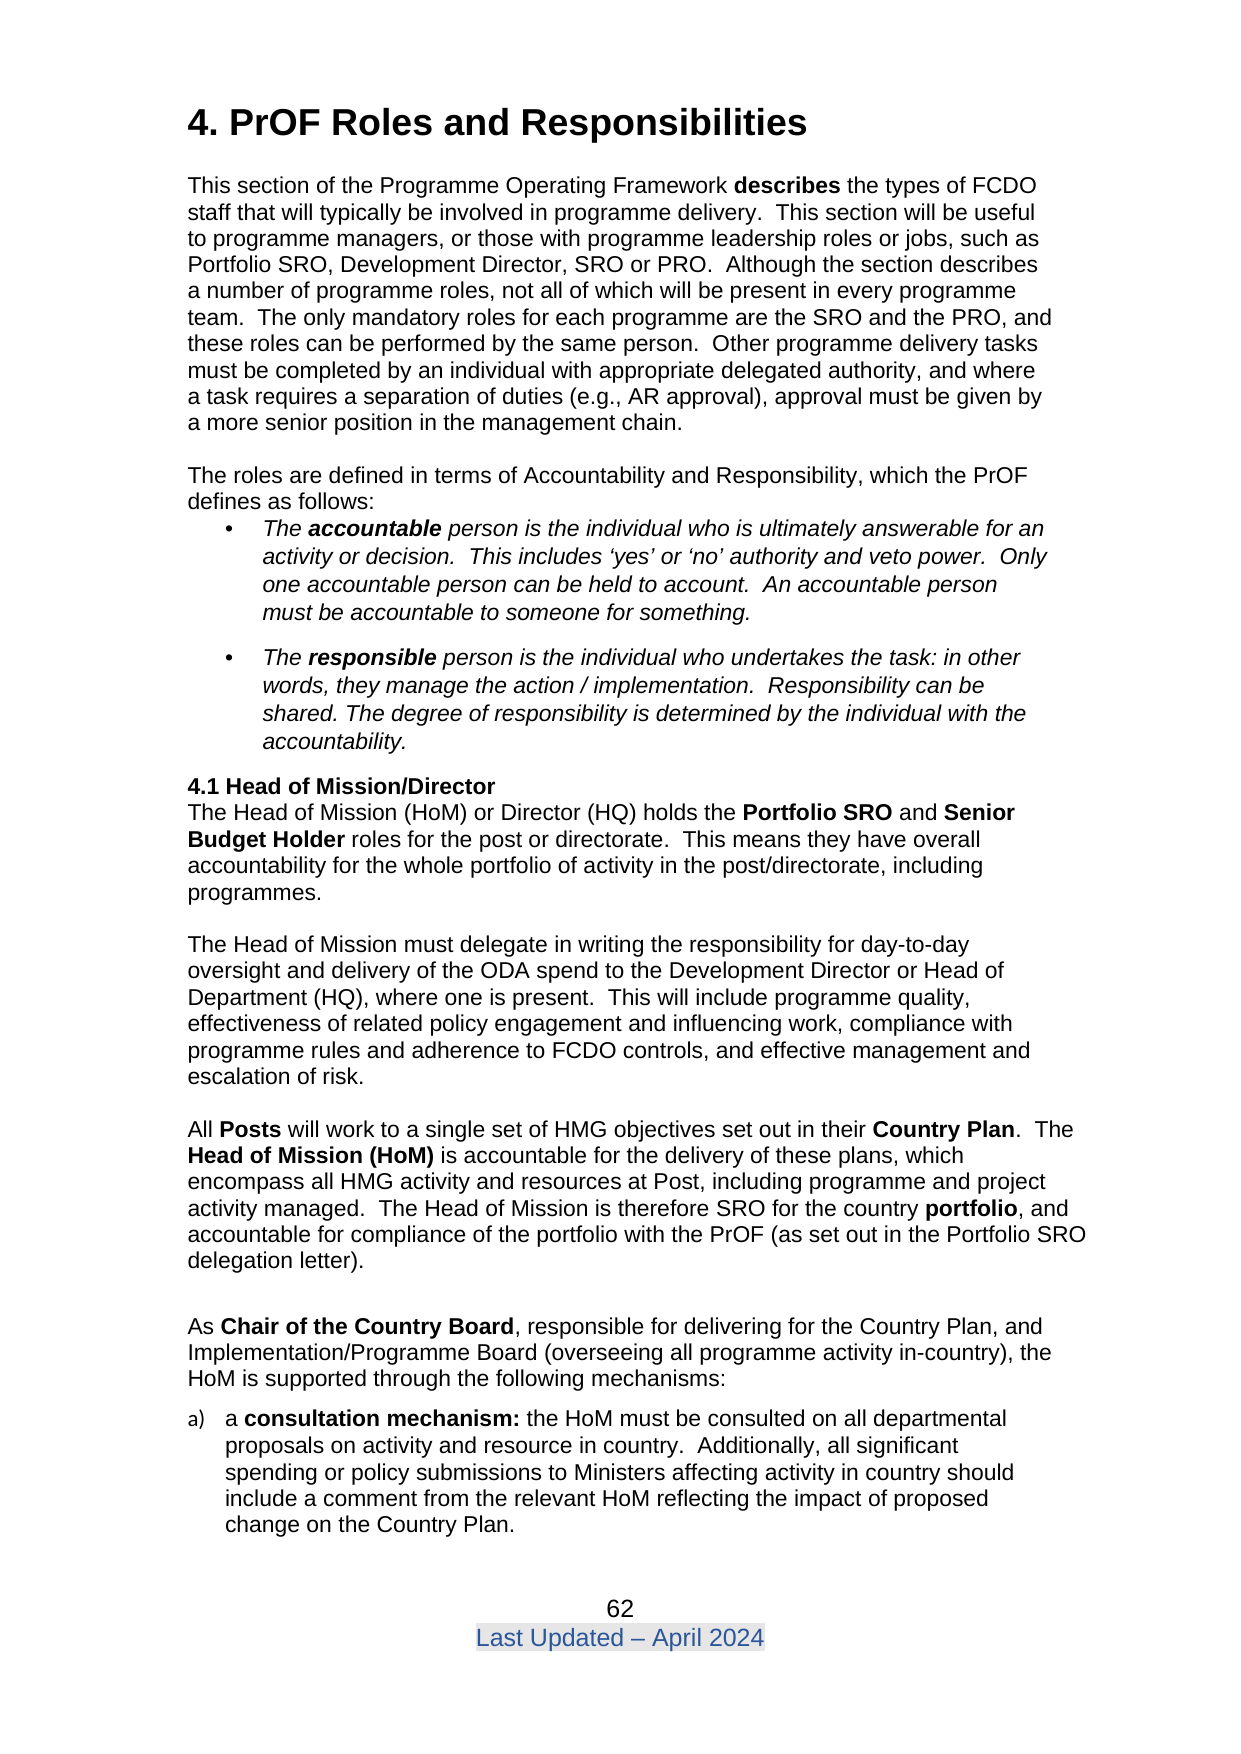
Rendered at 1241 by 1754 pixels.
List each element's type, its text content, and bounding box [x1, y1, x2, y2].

text As Chair of the Country Board, responsible for delivering for the Country Plan, and Implementation/Programme Board (overseeing all programme activity in-country), the HoM is supported through the following mechanisms: [187, 1313, 1053, 1392]
text 4.1 Head of Mission/Director [187, 773, 1053, 799]
list The responsible person is the individual who undertakes the task: in other words, they manage the action / implementation. Responsibility can be shared. The degree of responsibility is determined by the individual with the accountability. [225, 644, 1053, 754]
list a consultation mechanism: the HoM must be consulted on all departmental proposals on activity and resource in country. Additionally, all significant spending or policy submissions to Ministers affecting activity in country should include a comment from the relevant HoM reflecting the impact of proposed change on the Country Plan. [187, 1404, 1053, 1538]
text This section of the Programme Operating Framework describes the types of FCDO staff that will typically be involved in programme delivery. This section will be useful to programme managers, or those with programme leadership roles or jobs, such as Portfolio SRO, Development Director, SRO or PRO. Although the section describes a number of programme roles, not all of which will be present in every programme team. The only mandatory roles for each programme are the SRO and the PRO, and these roles can be performed by the same person. Other programme delivery tasks must be completed by an individual with appropriate delegated authority, and where a task requires a separation of duties (e.g., AR approval), approval must be given by a more senior position in the management chain. [187, 172, 1053, 436]
text 4. PrOF Roles and Responsibilities [187, 100, 1053, 143]
text The Head of Mission must delegate in writing the responsibility for day-to-day oversight and delivery of the ODA spend to the Development Director or Head of Department (HQ), where one is present. This will include programme quality, effectiveness of related policy engagement and influencing work, compliance with programme rules and adherence to FCDO controls, and effective management and escalation of risk. [187, 931, 1053, 1089]
text The roles are defined in terms of Accountability and Responsibility, which the PrOF defines as follows: [187, 462, 1053, 515]
list The accountable person is the individual who is ultimately answerable for an activity or decision. This includes ‘yes’ or ‘no’ authority and veto power. Only one accountable person can be held to account. An accountable person must be accountable to someone for something. [225, 515, 1053, 625]
text The Head of Mission (HoM) or Director (HQ) holds the Portfolio SRO and Senior Budget Holder roles for the post or directorate. This means they have overall accountability for the whole portfolio of activity in the post/directorate, including programmes. [187, 799, 1053, 905]
text All Posts will work to a single set of HMG objectives set out in their Country Plan. The Head of Mission (HoM) is accountable for the delivery of these plans, which encompass all HMG activity and resources at Post, including programme and project activity managed. The Head of Mission is therefore SRO for the country portfolio, and accountable for compliance of the portfolio with the PrOF (as set out in the Portfolio SRO delegation letter). [187, 1116, 1087, 1274]
